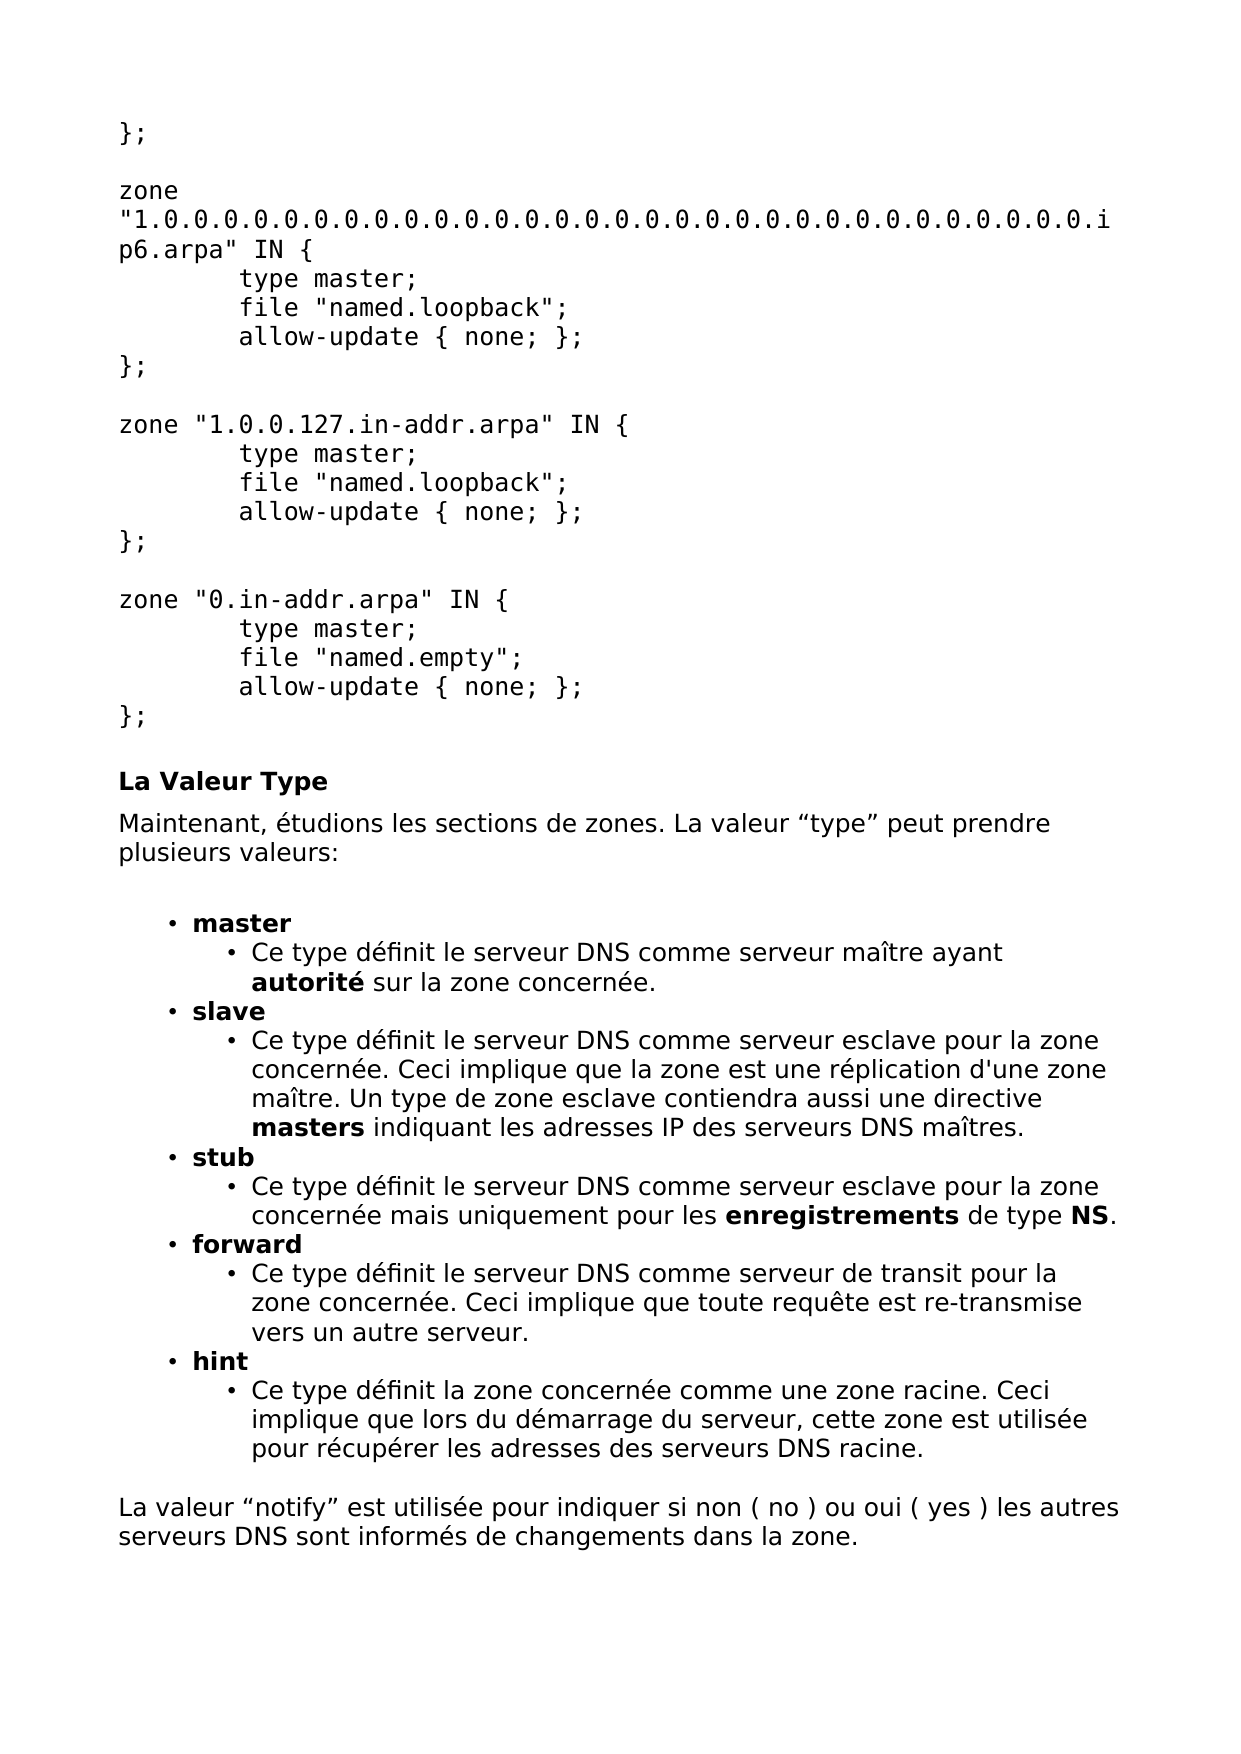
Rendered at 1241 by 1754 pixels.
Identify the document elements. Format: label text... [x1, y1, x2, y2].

list Ce type définit le serveur DNS comme serveur maître ayant autorité sur la zone concernée. [236, 938, 1122, 997]
subtitle La Valeur Type [118, 767, 1122, 797]
list Ce type définit le serveur DNS comme serveur esclave pour la zone concernée. Ceci implique que la zone est une réplication d'une zone maître. Un type de zone esclave contiendra aussi une directive masters indiquant les adresses IP des serveurs DNS maîtres. [236, 1026, 1122, 1143]
list Ce type définit la zone concernée comme une zone racine. Ceci implique que lors du démarrage du serveur, cette zone est utilisée pour récupérer les adresses des serveurs DNS racine. [236, 1376, 1122, 1463]
list master [177, 909, 1122, 938]
list Ce type définit le serveur DNS comme serveur esclave pour la zone concernée mais uniquement pour les enregistrements de type NS. [236, 1172, 1122, 1230]
list forward [177, 1230, 1122, 1259]
text }; zone "1.0.0.0.0.0.0.0.0.0.0.0.0.0.0.0.0.0.0.0.0.0.0.0.0.0.0.0.0.0.0.0.ip6.arpa" IN { type master; file "named.loopback"; allow-update { none; }; }; zone "1.0.0.127.in-addr.arpa" IN { type master; file "named.loopback"; allow-update { none; }; }; zone "0.in-addr.arpa" IN { type master; file "named.empty"; allow-update { none; }; }; [118, 118, 1122, 731]
list slave [177, 997, 1122, 1026]
list stub [177, 1143, 1122, 1172]
list Ce type définit le serveur DNS comme serveur de transit pour la zone concernée. Ceci implique que toute requête est re-transmise vers un autre serveur. [236, 1259, 1122, 1347]
text Maintenant, étudions les sections de zones. La valeur “type” peut prendre plusieurs valeurs: [118, 809, 1122, 867]
text La valeur “notify” est utilisée pour indiquer si non ( no ) ou oui ( yes ) les autres serveurs DNS sont informés de changements dans la zone. [118, 1493, 1122, 1551]
list hint [177, 1347, 1122, 1376]
